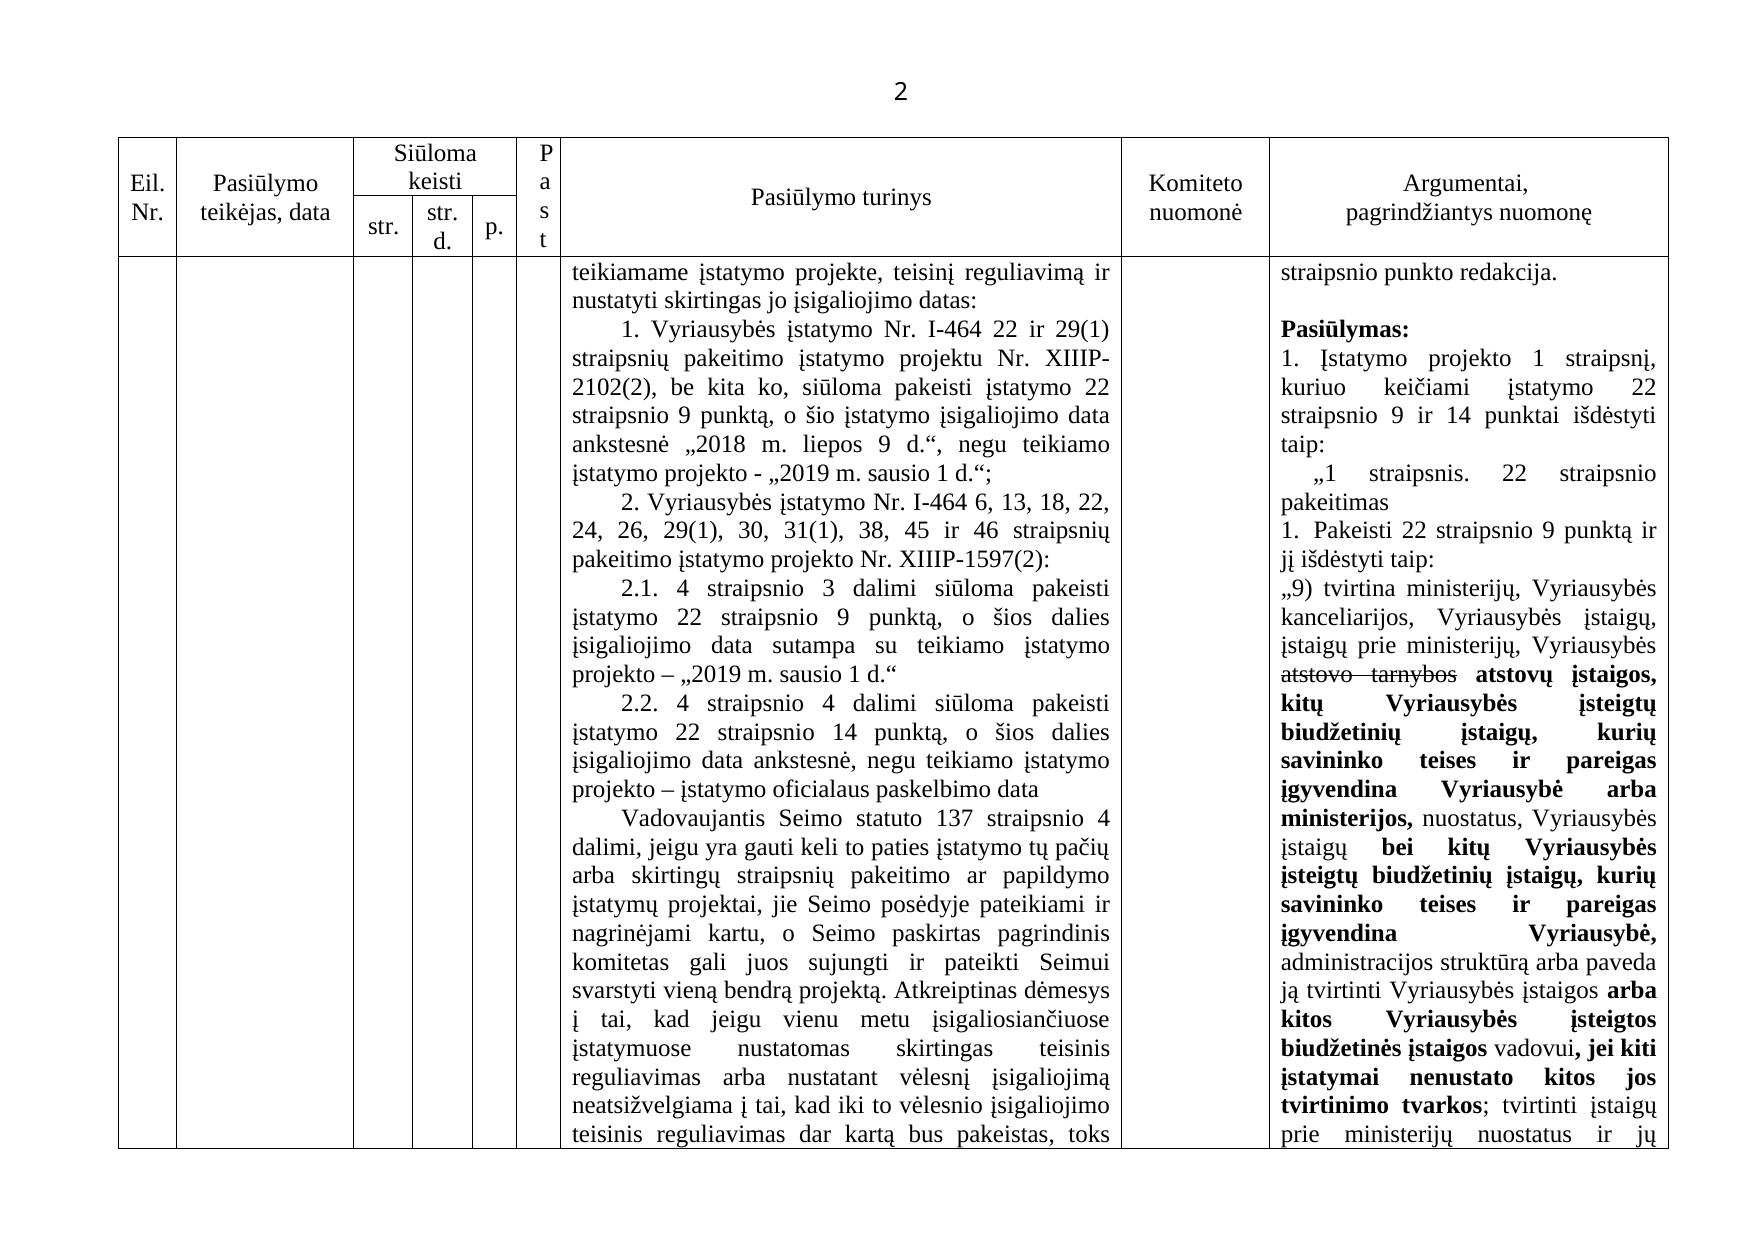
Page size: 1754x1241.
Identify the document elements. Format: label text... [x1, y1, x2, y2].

table_cell str. [354, 196, 412, 256]
table_cell [473, 257, 516, 1148]
table_cell straipsnio punkto redakcija. Pasiūlymas: 1. Įstatymo projekto 1 straipsnį, kuriuo keičiami įstatymo 22 straipsnio 9 ir 14 punktai išdėstyti taip: „1 straipsnis. 22 straipsnio pakeitimas 1. Pakeisti 22 straipsnio 9 punktą ir jį išdėstyti taip: „9) tvirtina ministerijų, Vyriausybės kanceliarijos, Vyriausybės įstaigų, įstaigų prie ministerijų, Vyriausybės atstovo tarnybos atstovų įstaigos, kitų Vyriausybės įsteigtų biudžetinių įstaigų, kurių savininko teises ir pareigas įgyvendina Vyriausybė arba ministerijos, nuostatus, Vyriausybės įstaigų bei kitų Vyriausybės įsteigtų biudžetinių įstaigų, kurių savininko teises ir pareigas įgyvendina Vyriausybė, administracijos struktūrą arba paveda ją tvirtinti Vyriausybės įstaigos arba kitos Vyriausybės įsteigtos biudžetinės įstaigos vadovui, jei kiti įstatymai nenustato kitos jos tvirtinimo tvarkos; tvirtinti įstaigų prie ministerijų nuostatus ir jų [1270, 257, 1668, 1148]
table_header Pasiūlymo turinys [561, 138, 1121, 256]
table_cell p. [473, 196, 516, 256]
table_cell [354, 257, 412, 1148]
table_cell [1122, 257, 1269, 1148]
table_header Pastabos [517, 138, 560, 256]
table_header Argumentai, pagrindžiantys nuomonę [1270, 138, 1668, 256]
table_cell [119, 257, 176, 1148]
table_cell [177, 257, 353, 1148]
table_cell teikiamame įstatymo projekte, teisinį reguliavimą ir nustatyti skirtingas jo įsigaliojimo datas: 1. Vyriausybės įstatymo Nr. I-464 22 ir 29(1) straipsnių pakeitimo įstatymo projektu Nr. XIIIP-2102(2), be kita ko, siūloma pakeisti įstatymo 22 straipsnio 9 punktą, o šio įstatymo įsigaliojimo data ankstesnė „2018 m. liepos 9 d.“, negu teikiamo įstatymo projekto - „2019 m. sausio 1 d.“; 2. Vyriausybės įstatymo Nr. I-464 6, 13, 18, 22, 24, 26, 29(1), 30, 31(1), 38, 45 ir 46 straipsnių pakeitimo įstatymo projekto Nr. XIIIP-1597(2): 2.1. 4 straipsnio 3 dalimi siūloma pakeisti įstatymo 22 straipsnio 9 punktą, o šios dalies įsigaliojimo data sutampa su teikiamo įstatymo projekto – „2019 m. sausio 1 d.“ 2.2. 4 straipsnio 4 dalimi siūloma pakeisti įstatymo 22 straipsnio 14 punktą, o šios dalies įsigaliojimo data ankstesnė, negu teikiamo įstatymo projekto – įstatymo oficialaus paskelbimo data Vadovaujantis Seimo statuto 137 straipsnio 4 dalimi, jeigu yra gauti keli to paties įstatymo tų pačių arba skirtingų straipsnių pakeitimo ar papildymo įstatymų projektai, jie Seimo posėdyje pateikiami ir nagrinėjami kartu, o Seimo paskirtas pagrindinis komitetas gali juos sujungti ir pateikti Seimui svarstyti vieną bendrą projektą. Atkreiptinas dėmesys į tai, kad jeigu vienu metu įsigaliosiančiuose įstatymuose nustatomas skirtingas teisinis reguliavimas arba nustatant vėlesnį įsigaliojimą neatsižvelgiama į tai, kad iki to vėlesnio įsigaliojimo teisinis reguliavimas dar kartą bus pakeistas, toks [561, 257, 1121, 1148]
table_header Eil. Nr. [119, 138, 176, 256]
table_header Komiteto nuomonė [1122, 138, 1269, 256]
table_header Pasiūlymo teikėjas, data [177, 138, 353, 256]
table_cell [517, 257, 560, 1148]
table_cell [413, 257, 472, 1148]
table_cell str. d. [413, 196, 472, 256]
table_header Siūloma keisti [354, 138, 516, 195]
